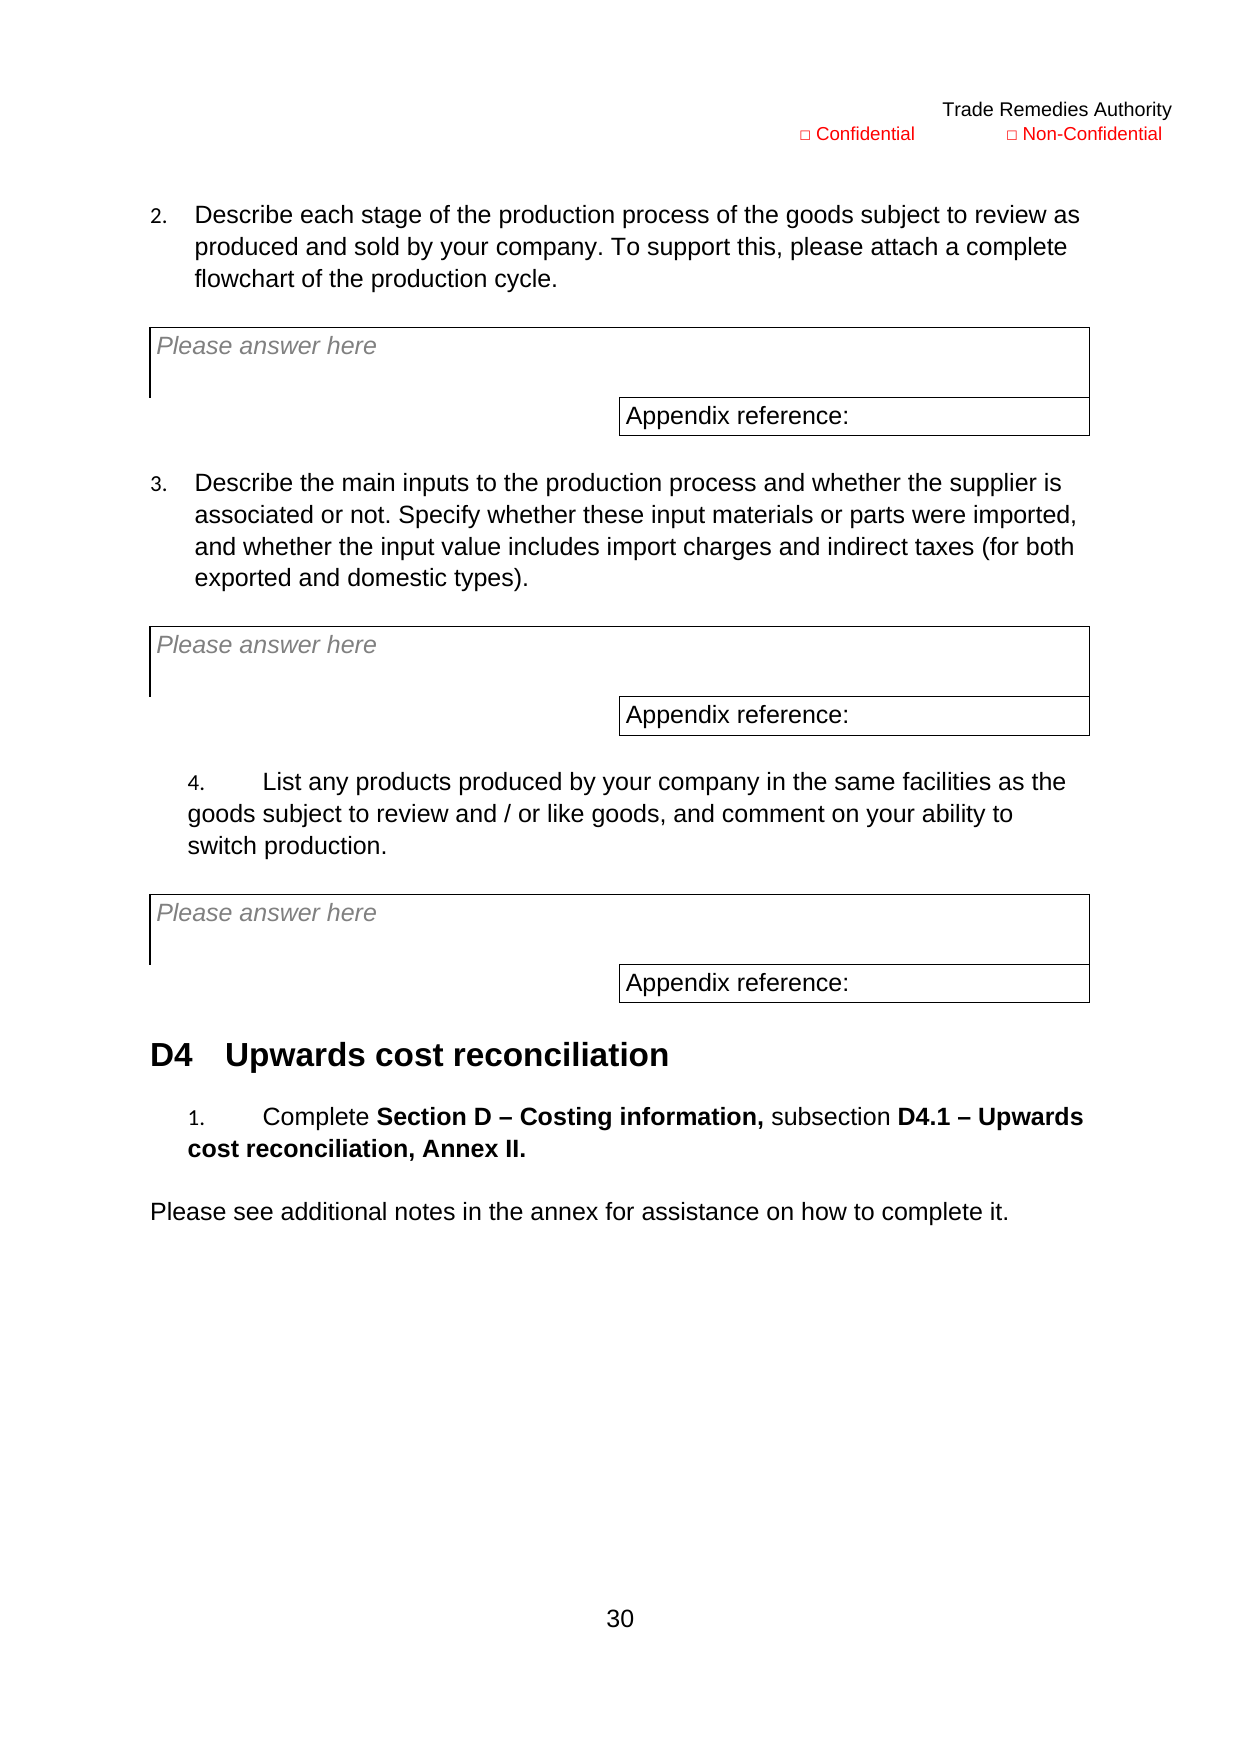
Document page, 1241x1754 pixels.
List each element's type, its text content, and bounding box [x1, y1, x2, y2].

list Describe each stage of the production process of the goods subject to review as produced and sold by your company. To support this, please attach a complete flowchart of the production cycle. [150, 200, 1090, 292]
list Describe the main inputs to the production process and whether the supplier is associated or not. Specify whether these input materials or parts were imported, and whether the input value includes import charges and indirect taxes (for both exported and domestic types). [150, 468, 1090, 592]
table_cell Appendix reference: [620, 398, 1089, 435]
text Please see additional notes in the annex for assistance on how to complete it. [150, 1197, 1090, 1226]
table_cell Appendix reference: [620, 697, 1089, 734]
list Complete Section D – Costing information, subsection D4.1 – Upwards cost reconciliation, Annex II. [187, 1102, 1090, 1163]
table_cell [150, 697, 619, 734]
table_header Please answer here [151, 328, 1089, 397]
table_cell [150, 398, 619, 435]
table_cell [150, 965, 619, 1002]
table_cell Appendix reference: [620, 965, 1089, 1002]
table_header Please answer here [151, 895, 1089, 964]
subtitle D4 Upwards cost reconciliation [150, 1035, 1090, 1073]
list List any products produced by your company in the same facilities as the goods subject to review and / or like goods, and comment on your ability to switch production. [187, 767, 1090, 859]
table_header Please answer here [151, 627, 1089, 696]
